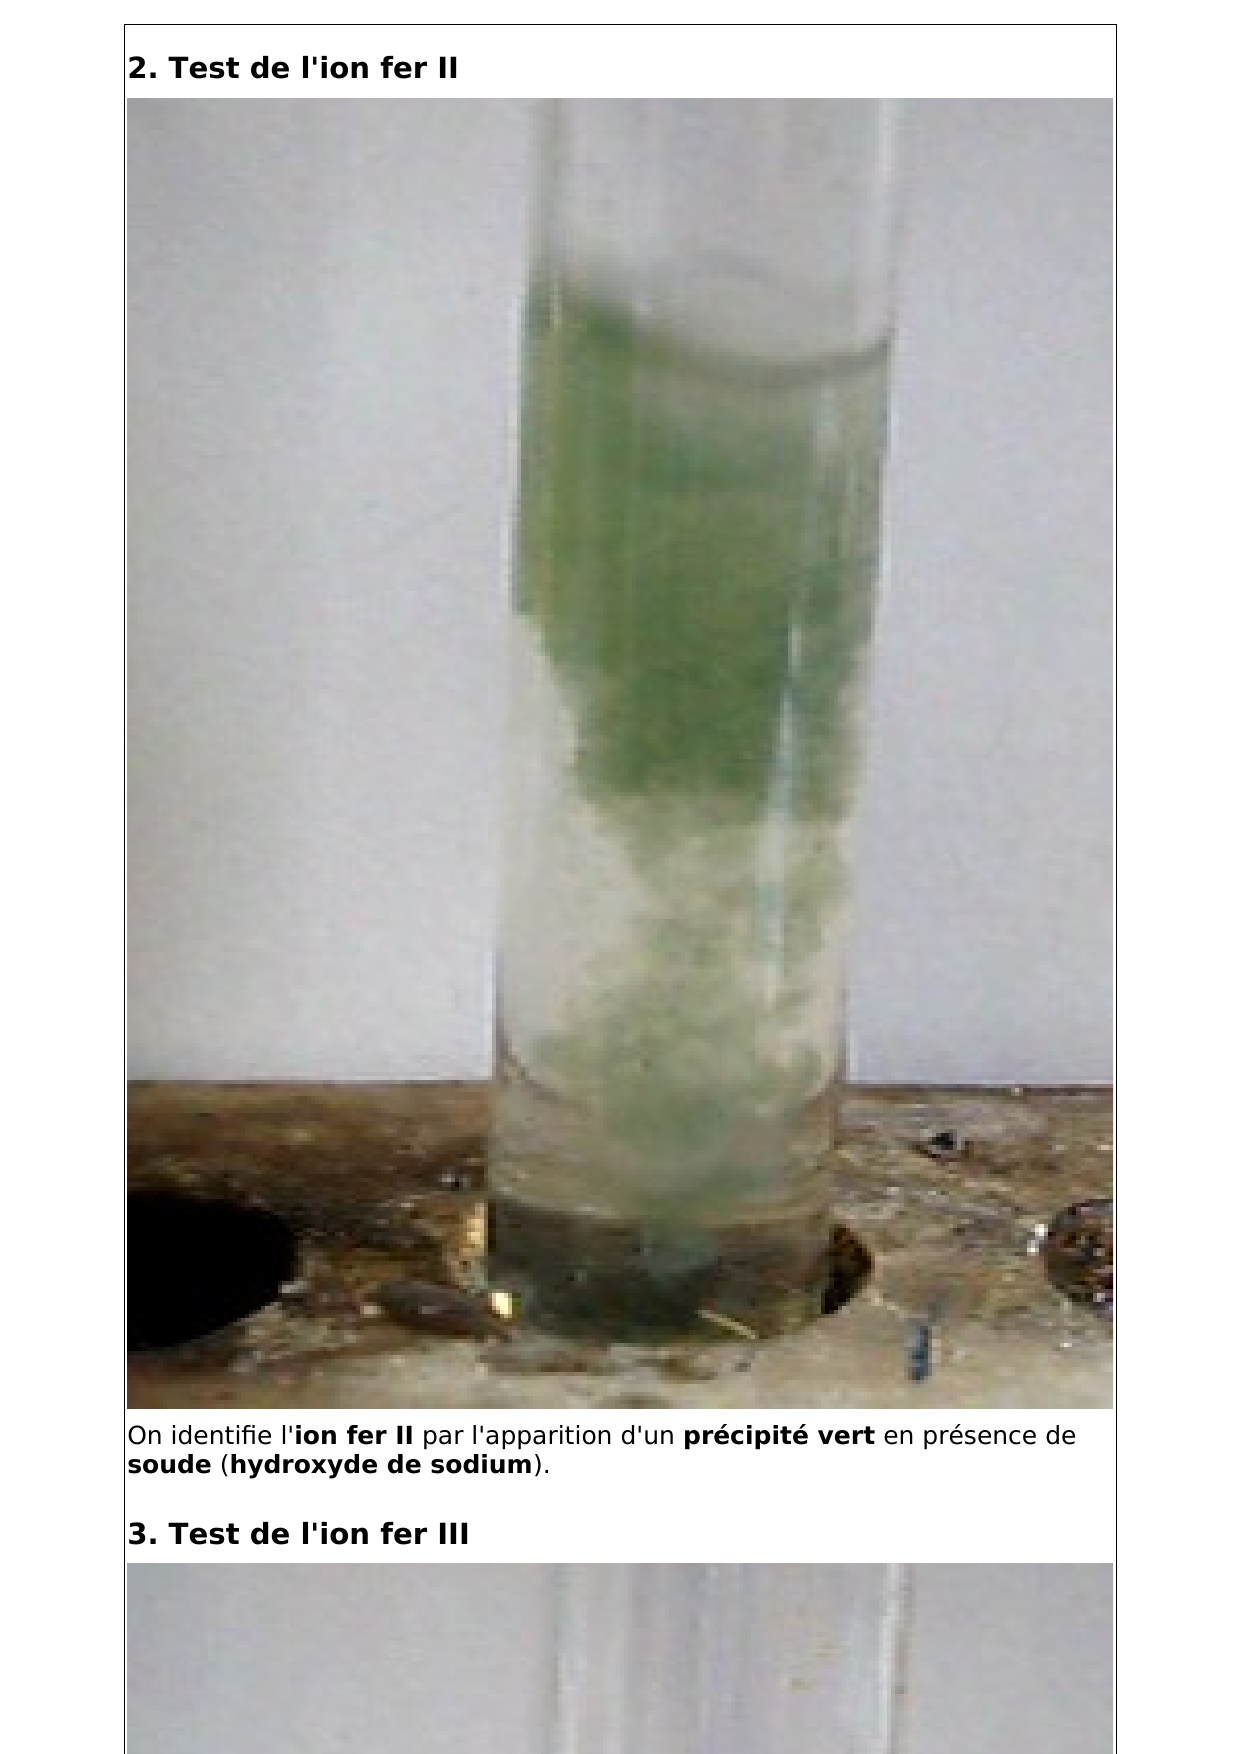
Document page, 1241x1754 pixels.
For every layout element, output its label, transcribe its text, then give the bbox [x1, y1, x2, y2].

picture [127, 98, 1114, 1409]
picture [127, 1563, 1114, 1754]
table_header 2. Test de l'ion fer II On identifie l'ion fer II par l'apparition d'un précipité vert en présence de soude (hydroxyde de sodium). 3. Test de l'ion fer III On identifie l'ion fer III par l'apparition d'un précipité rouille en présence de soude (hydroxyde de sodium). 4. Test de l'ion chlorure On identifie l'ion chlorure par l'apparition d'un précipité blanc en présence de nitrate d'argent (ce précipité noircit à la lumière). Il reste 2 autres ions à savoir identifier mais nous les verrons au prochain chapitre… Récapitulatif : [125, 25, 1116, 1754]
